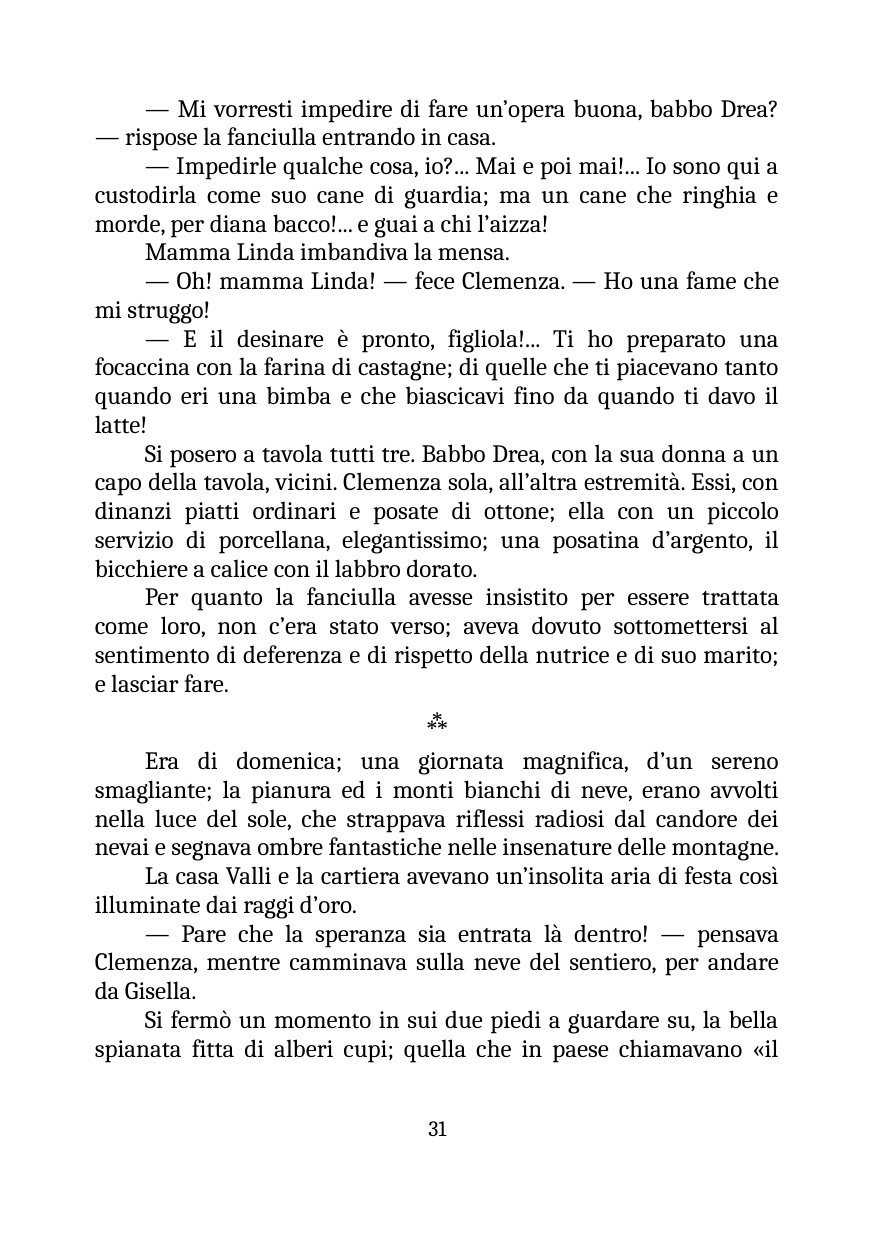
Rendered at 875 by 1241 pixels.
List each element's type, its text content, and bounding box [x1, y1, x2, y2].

text Mamma Linda imbandiva la mensa. [94, 238, 779, 267]
text Si posero a tavola tutti tre. Babbo Drea, con la sua donna a un capo della tavola, vicini. Clemenza sola, all’altra estremità. Essi, con dinanzi piatti ordinari e posate di ottone; ella con un piccolo servizio di porcellana, elegantissimo; una posatina d’argento, il bicchiere a calice con il labbro dorato. [94, 439, 779, 583]
text — Oh! mamma Linda! — fece Clemenza. — Ho una fame che mi struggo! [94, 267, 779, 324]
text — Impedirle qualche cosa, io?... Mai e poi mai!... Io sono qui a custodirla come suo cane di guardia; ma un cane che ringhia e morde, per diana bacco!... e guai a chi l’aizza! [94, 152, 779, 238]
text Era di domenica; una giornata magnifica, d’un sereno smagliante; la pianura ed i monti bianchi di neve, erano avvolti nella luce del sole, che strappava riflessi radiosi dal candore dei nevai e segnava ombre fantastiche nelle insenature delle montagne. [94, 747, 779, 862]
text — Mi vorresti impedire di fare un’opera buona, babbo Drea? — rispose la fanciulla entrando in casa. [94, 94, 779, 152]
text — E il desinare è pronto, figliola!... Ti ho preparato una focaccina con la farina di castagne; di quelle che ti piacevano tanto quando eri una bimba e che biascicavi fino da quando ti davo il latte! [94, 324, 779, 439]
text ⁂ [94, 710, 779, 735]
text — Pare che la speranza sia entrata là dentro! — pensava Clemenza, mentre camminava sulla neve del sentiero, per andare da Gisella. [94, 919, 779, 1006]
text Si fermò un momento in sui due piedi a guardare su, la bella spianata fitta di alberi cupi; quella che in paese chiamavano «il [94, 1006, 779, 1063]
text La casa Valli e la cartiera avevano un’insolita aria di festa così illuminate dai raggi d’oro. [94, 862, 779, 919]
text Per quanto la fanciulla avesse insistito per essere trattata come loro, non c’era stato verso; aveva dovuto sottomettersi al sentimento di deferenza e di rispetto della nutrice e di suo marito; e lasciar fare. [94, 583, 779, 698]
